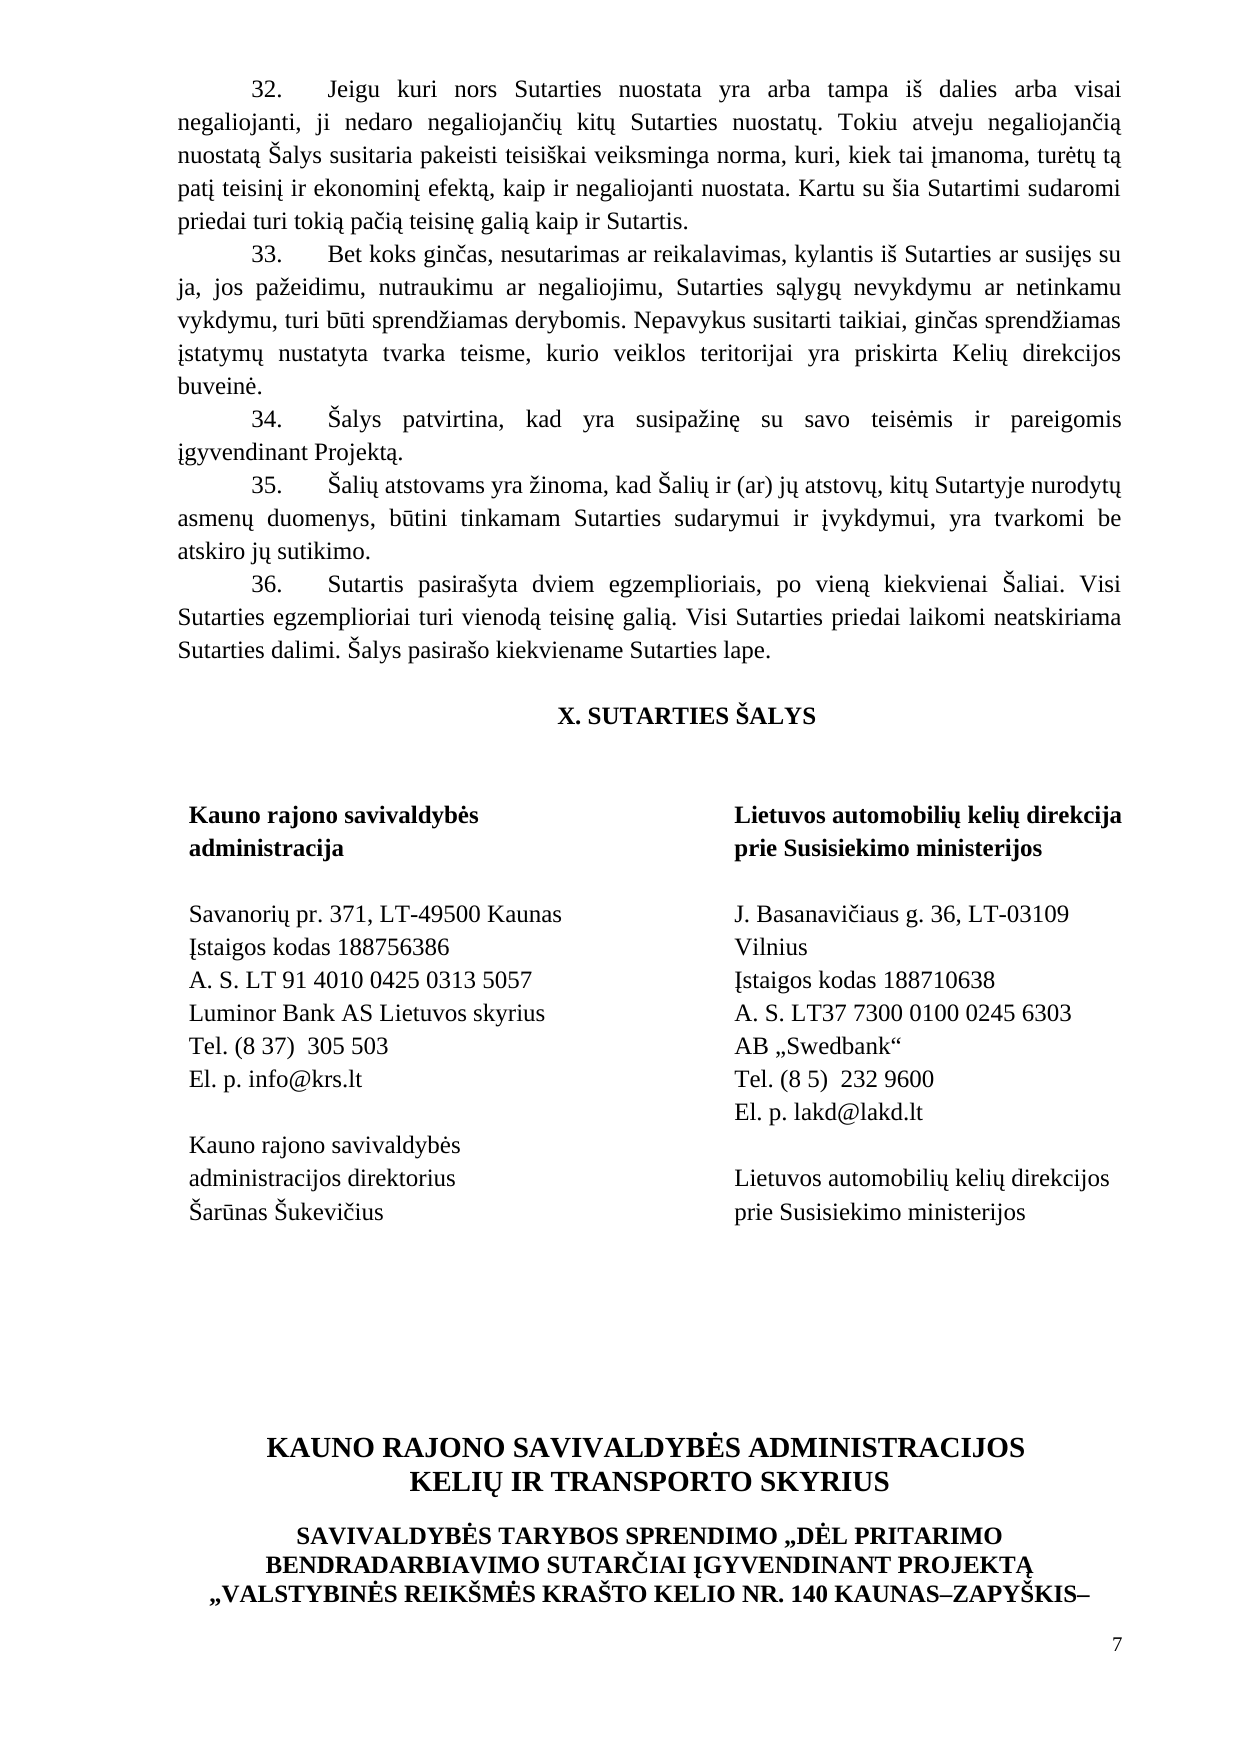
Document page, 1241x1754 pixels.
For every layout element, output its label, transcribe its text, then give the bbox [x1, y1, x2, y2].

text 36. Sutartis pasirašyta dviem egzemplioriais, po vieną kiekvienai Šaliai. Visi Sutarties egzemplioriai turi vienodą teisinę galią. Visi Sutarties priedai laikomi neatskiriama Sutarties dalimi. Šalys pasirašo kiekviename Sutarties lape. [177, 569, 1122, 664]
text KELIŲ IR TRANSPORTO SKYRIUS [177, 1464, 1122, 1497]
text 35. Šalių atstovams yra žinoma, kad Šalių ir (ar) jų atstovų, kitų Sutartyje nurodytų asmenų duomenys, būtini tinkamam Sutarties sudarymui ir įvykdymui, yra tvarkomi be atskiro jų sutikimo. [177, 470, 1122, 565]
text 33. Bet koks ginčas, nesutarimas ar reikalavimas, kylantis iš Sutarties ar susijęs su ja, jos pažeidimu, nutraukimu ar negaliojimu, Sutarties sąlygų nevykdymu ar netinkamu vykdymu, turi būti sprendžiamas derybomis. Nepavykus susitarti taikiai, ginčas sprendžiamas įstatymų nustatyta tvarka teisme, kurio veiklos teritorijai yra priskirta Kelių direkcijos buveinė. [177, 239, 1122, 400]
text SAVIVALDYBĖS TARYBOS SPRENDIMO „DĖL PRITARIMO BENDRADARBIAVIMO SUTARČIAI ĮGYVENDINANT PROJEKTĄ „VALSTYBINĖS REIKŠMĖS KRAŠTO KELIO NR. 140 KAUNAS–ZAPYŠKIS– [177, 1521, 1122, 1608]
text X. SUTARTIES ŠALYS [177, 701, 1122, 730]
text 34. Šalys patvirtina, kad yra susipažinę su savo teisėmis ir pareigomis įgyvendinant Projektą. [177, 404, 1122, 466]
table_header Kauno rajono savivaldybės administracija Savanorių pr. 371, LT-49500 Kaunas Įstaigos kodas 188756386 A. S. LT 91 4010 0425 0313 5057 Luminor Bank AS Lietuvos skyrius Tel. (8 37) 305 503 El. p. info@krs.lt Kauno rajono savivaldybės administracijos direktorius Šarūnas Šukevičius [177, 767, 659, 1263]
text 32. Jeigu kuri nors Sutarties nuostata yra arba tampa iš dalies arba visai negaliojanti, ji nedaro negaliojančių kitų Sutarties nuostatų. Tokiu atveju negaliojančią nuostatą Šalys susitaria pakeisti teisiškai veiksminga norma, kuri, kiek tai įmanoma, turėtų tą patį teisinį ir ekonominį efektą, kaip ir negaliojanti nuostata. Kartu su šia Sutartimi sudaromi priedai turi tokią pačią teisinę galią kaip ir Sutartis. [177, 74, 1122, 235]
table_header Lietuvos automobilių kelių direkcija prie Susisiekimo ministerijos J. Basanavičiaus g. 36, LT-03109 Vilnius Įstaigos kodas 188710638 A. S. LT37 7300 0100 0245 6303 AB „Swedbank“ Tel. (8 5) 232 9600 El. p. lakd@lakd.lt Lietuvos automobilių kelių direkcijos prie Susisiekimo ministerijos [659, 767, 1144, 1263]
text KAUNO RAJONO SAVIVALDYBĖS ADMINISTRACIJOS [177, 1430, 1122, 1464]
